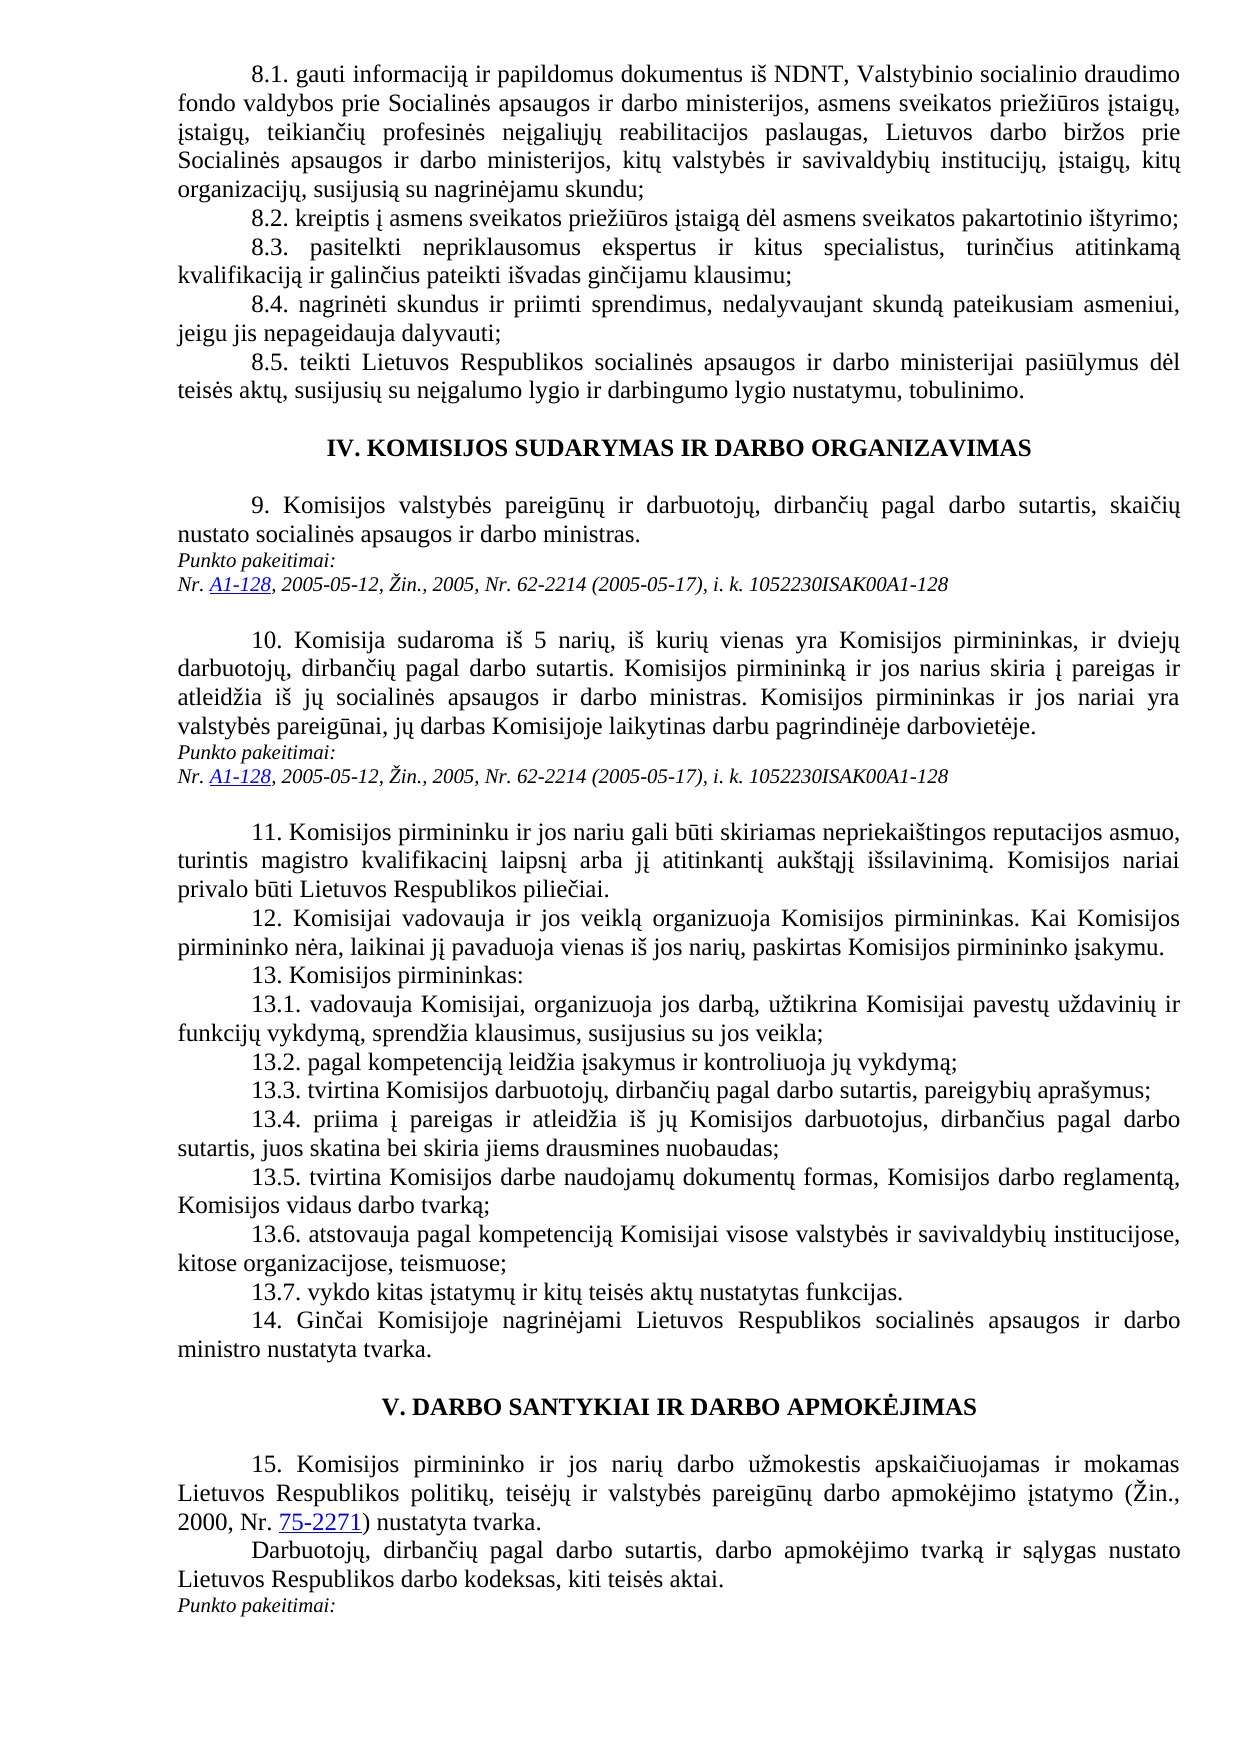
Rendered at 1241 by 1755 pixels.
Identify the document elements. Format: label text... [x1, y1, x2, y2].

text 13.4. priima į pareigas ir atleidžia iš jų Komisijos darbuotojus, dirbančius pagal darbo sutartis, juos skatina bei skiria jiems drausmines nuobaudas; [177, 1104, 1181, 1162]
text Darbuotojų, dirbančių pagal darbo sutartis, darbo apmokėjimo tvarką ir sąlygas nustato Lietuvos Respublikos darbo kodeksas, kiti teisės aktai. [177, 1535, 1181, 1593]
text 13.2. pagal kompetenciją leidžia įsakymus ir kontroliuoja jų vykdymą; [177, 1047, 1181, 1075]
text 13.3. tvirtina Komisijos darbuotojų, dirbančių pagal darbo sutartis, pareigybių aprašymus; [177, 1075, 1181, 1104]
text 13.1. vadovauja Komisijai, organizuoja jos darbą, užtikrina Komisijai pavestų uždavinių ir funkcijų vykdymą, sprendžia klausimus, susijusius su jos veikla; [177, 989, 1181, 1047]
text 8.5. teikti Lietuvos Respublikos socialinės apsaugos ir darbo ministerijai pasiūlymus dėl teisės aktų, susijusių su neįgalumo lygio ir darbingumo lygio nustatymu, tobulinimo. [177, 347, 1181, 404]
text Punkto pakeitimai: [177, 1593, 1181, 1617]
text 8.2. kreiptis į asmens sveikatos priežiūros įstaigą dėl asmens sveikatos pakartotinio ištyrimo; [177, 203, 1181, 232]
text 14. Ginčai Komisijoje nagrinėjami Lietuvos Respublikos socialinės apsaugos ir darbo ministro nustatyta tvarka. [177, 1305, 1181, 1363]
text 13. Komisijos pirmininkas: [177, 960, 1181, 989]
text Punkto pakeitimai: [177, 548, 1181, 572]
text 13.6. atstovauja pagal kompetenciją Komisijai visose valstybės ir savivaldybių institucijose, kitose organizacijose, teismuose; [177, 1219, 1181, 1277]
text 11. Komisijos pirmininku ir jos nariu gali būti skiriamas nepriekaištingos reputacijos asmuo, turintis magistro kvalifikacinį laipsnį arba jį atitinkantį aukštąjį išsilavinimą. Komisijos nariai privalo būti Lietuvos Respublikos piliečiai. [177, 817, 1181, 903]
text 13.5. tvirtina Komisijos darbe naudojamų dokumentų formas, Komisijos darbo reglamentą, Komisijos vidaus darbo tvarką; [177, 1162, 1181, 1219]
text 10. Komisija sudaroma iš 5 narių, iš kurių vienas yra Komisijos pirmininkas, ir dviejų darbuotojų, dirbančių pagal darbo sutartis. Komisijos pirmininką ir jos narius skiria į pareigas ir atleidžia iš jų socialinės apsaugos ir darbo ministras. Komisijos pirmininkas ir jos nariai yra valstybės pareigūnai, jų darbas Komisijoje laikytinas darbu pagrindinėje darbovietėje. [177, 625, 1181, 740]
text 8.3. pasitelkti nepriklausomus ekspertus ir kitus specialistus, turinčius atitinkamą kvalifikaciją ir galinčius pateikti išvadas ginčijamu klausimu; [177, 232, 1181, 289]
text 12. Komisijai vadovauja ir jos veiklą organizuoja Komisijos pirmininkas. Kai Komisijos pirmininko nėra, laikinai jį pavaduoja vienas iš jos narių, paskirtas Komisijos pirmininko įsakymu. [177, 903, 1181, 960]
text 8.1. gauti informaciją ir papildomus dokumentus iš NDNT, Valstybinio socialinio draudimo fondo valdybos prie Socialinės apsaugos ir darbo ministerijos, asmens sveikatos priežiūros įstaigų, įstaigų, teikiančių profesinės neįgaliųjų reabilitacijos paslaugas, Lietuvos darbo biržos prie Socialinės apsaugos ir darbo ministerijos, kitų valstybės ir savivaldybių institucijų, įstaigų, kitų organizacijų, susijusią su nagrinėjamu skundu; [177, 59, 1181, 203]
text V. DARBO SANTYKIAI IR DARBO APMOKĖJIMAS [177, 1392, 1181, 1420]
text 8.4. nagrinėti skundus ir priimti sprendimus, nedalyvaujant skundą pateikusiam asmeniui, jeigu jis nepageidauja dalyvauti; [177, 289, 1181, 347]
text 15. Komisijos pirmininko ir jos narių darbo užmokestis apskaičiuojamas ir mokamas Lietuvos Respublikos politikų, teisėjų ir valstybės pareigūnų darbo apmokėjimo įstatymo (Žin., 2000, Nr. 75-2271) nustatyta tvarka. [177, 1449, 1181, 1535]
text 13.7. vykdo kitas įstatymų ir kitų teisės aktų nustatytas funkcijas. [177, 1277, 1181, 1305]
text Nr. A1-128, 2005-05-12, Žin., 2005, Nr. 62-2214 (2005-05-17), i. k. 1052230ISAK00A1-128 [177, 572, 1181, 596]
text Nr. A1-128, 2005-05-12, Žin., 2005, Nr. 62-2214 (2005-05-17), i. k. 1052230ISAK00A1-128 [177, 764, 1181, 788]
text 9. Komisijos valstybės pareigūnų ir darbuotojų, dirbančių pagal darbo sutartis, skaičių nustato socialinės apsaugos ir darbo ministras. [177, 490, 1181, 548]
text IV. KOMISIJOS SUDARYMAS IR DARBO ORGANIZAVIMAS [177, 433, 1181, 462]
text Punkto pakeitimai: [177, 740, 1181, 764]
